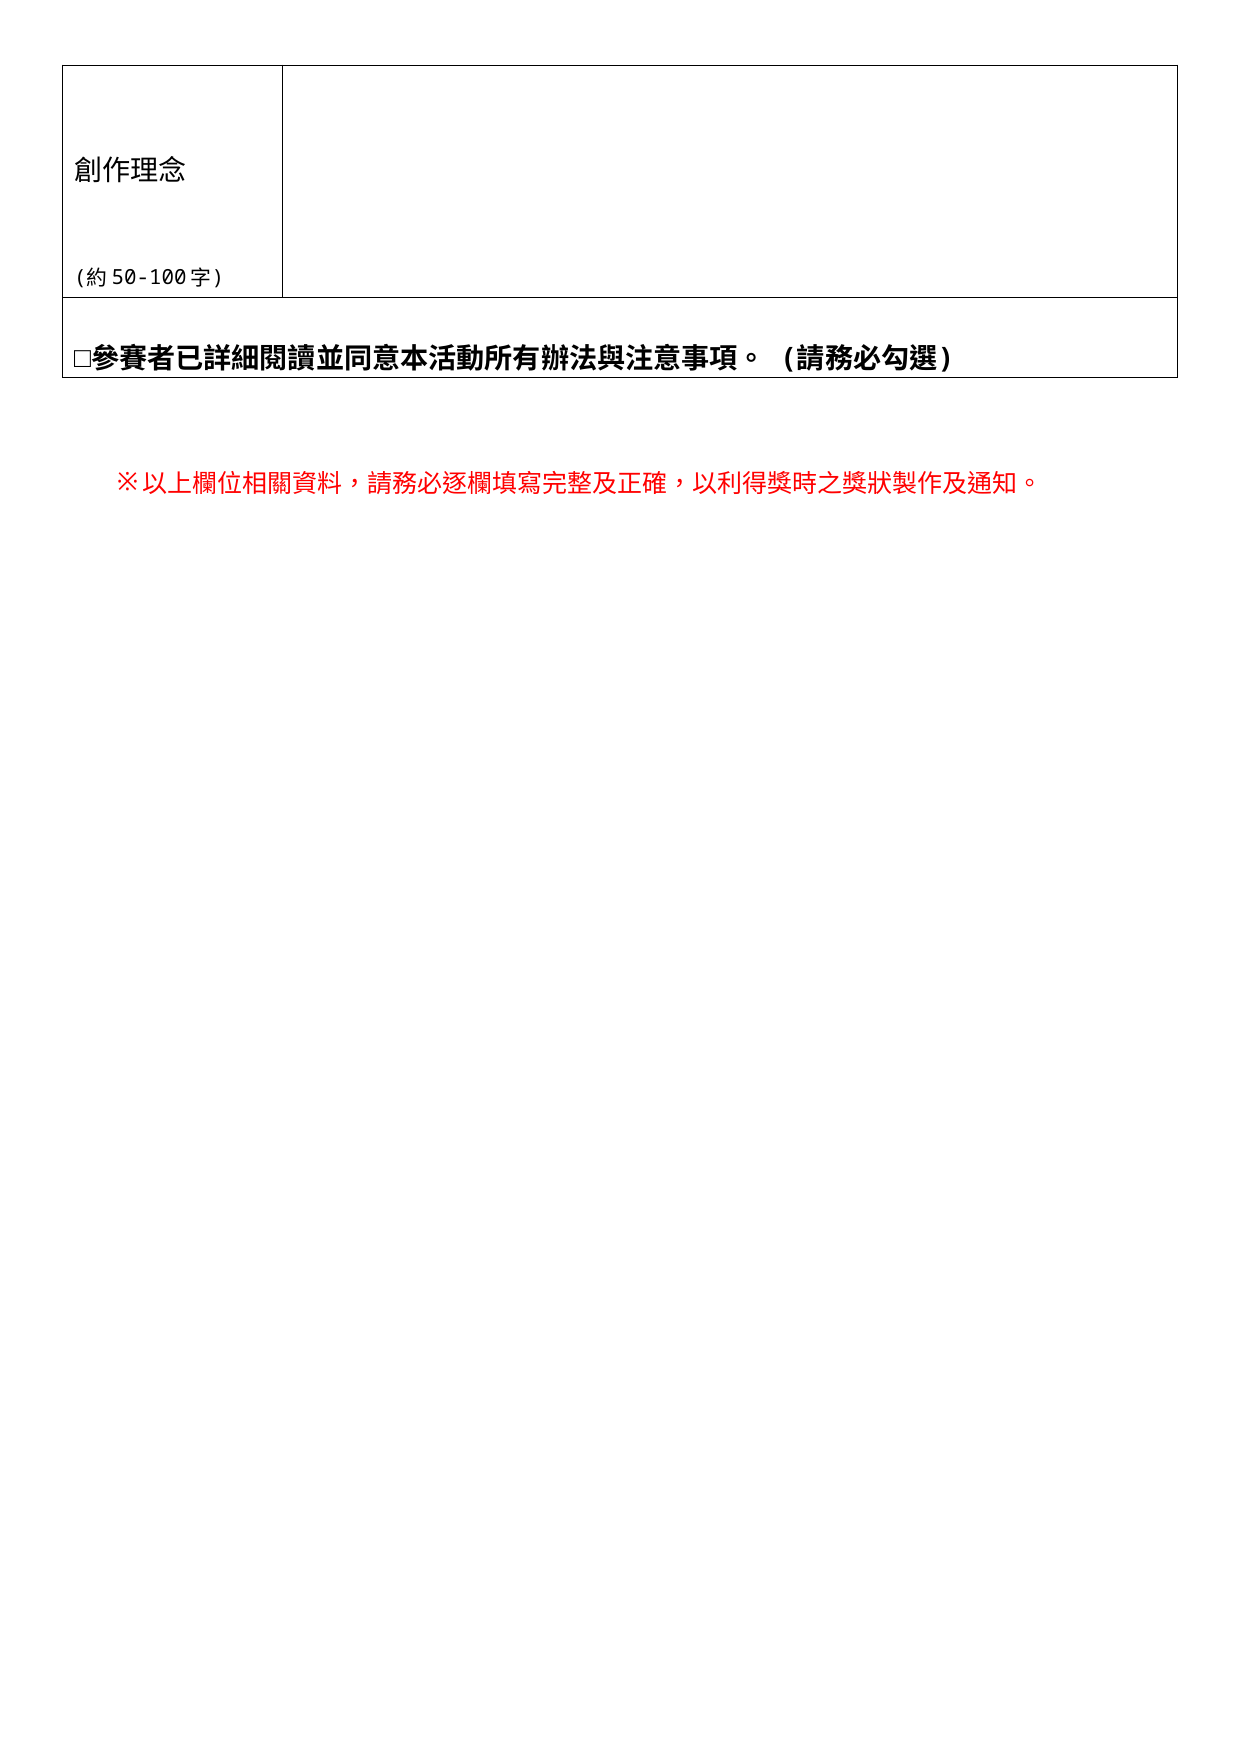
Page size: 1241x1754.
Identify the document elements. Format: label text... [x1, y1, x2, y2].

table_cell □參賽者已詳細閱讀並同意本活動所有辦法與注意事項。 (請務必勾選) [63, 298, 1177, 377]
table_cell 創作理念 (約50-100字) [63, 66, 282, 297]
table_cell [283, 66, 1177, 297]
text ※以上欄位相關資料，請務必逐欄填寫完整及正確，以利得獎時之獎狀製作及通知。 [112, 439, 1128, 502]
